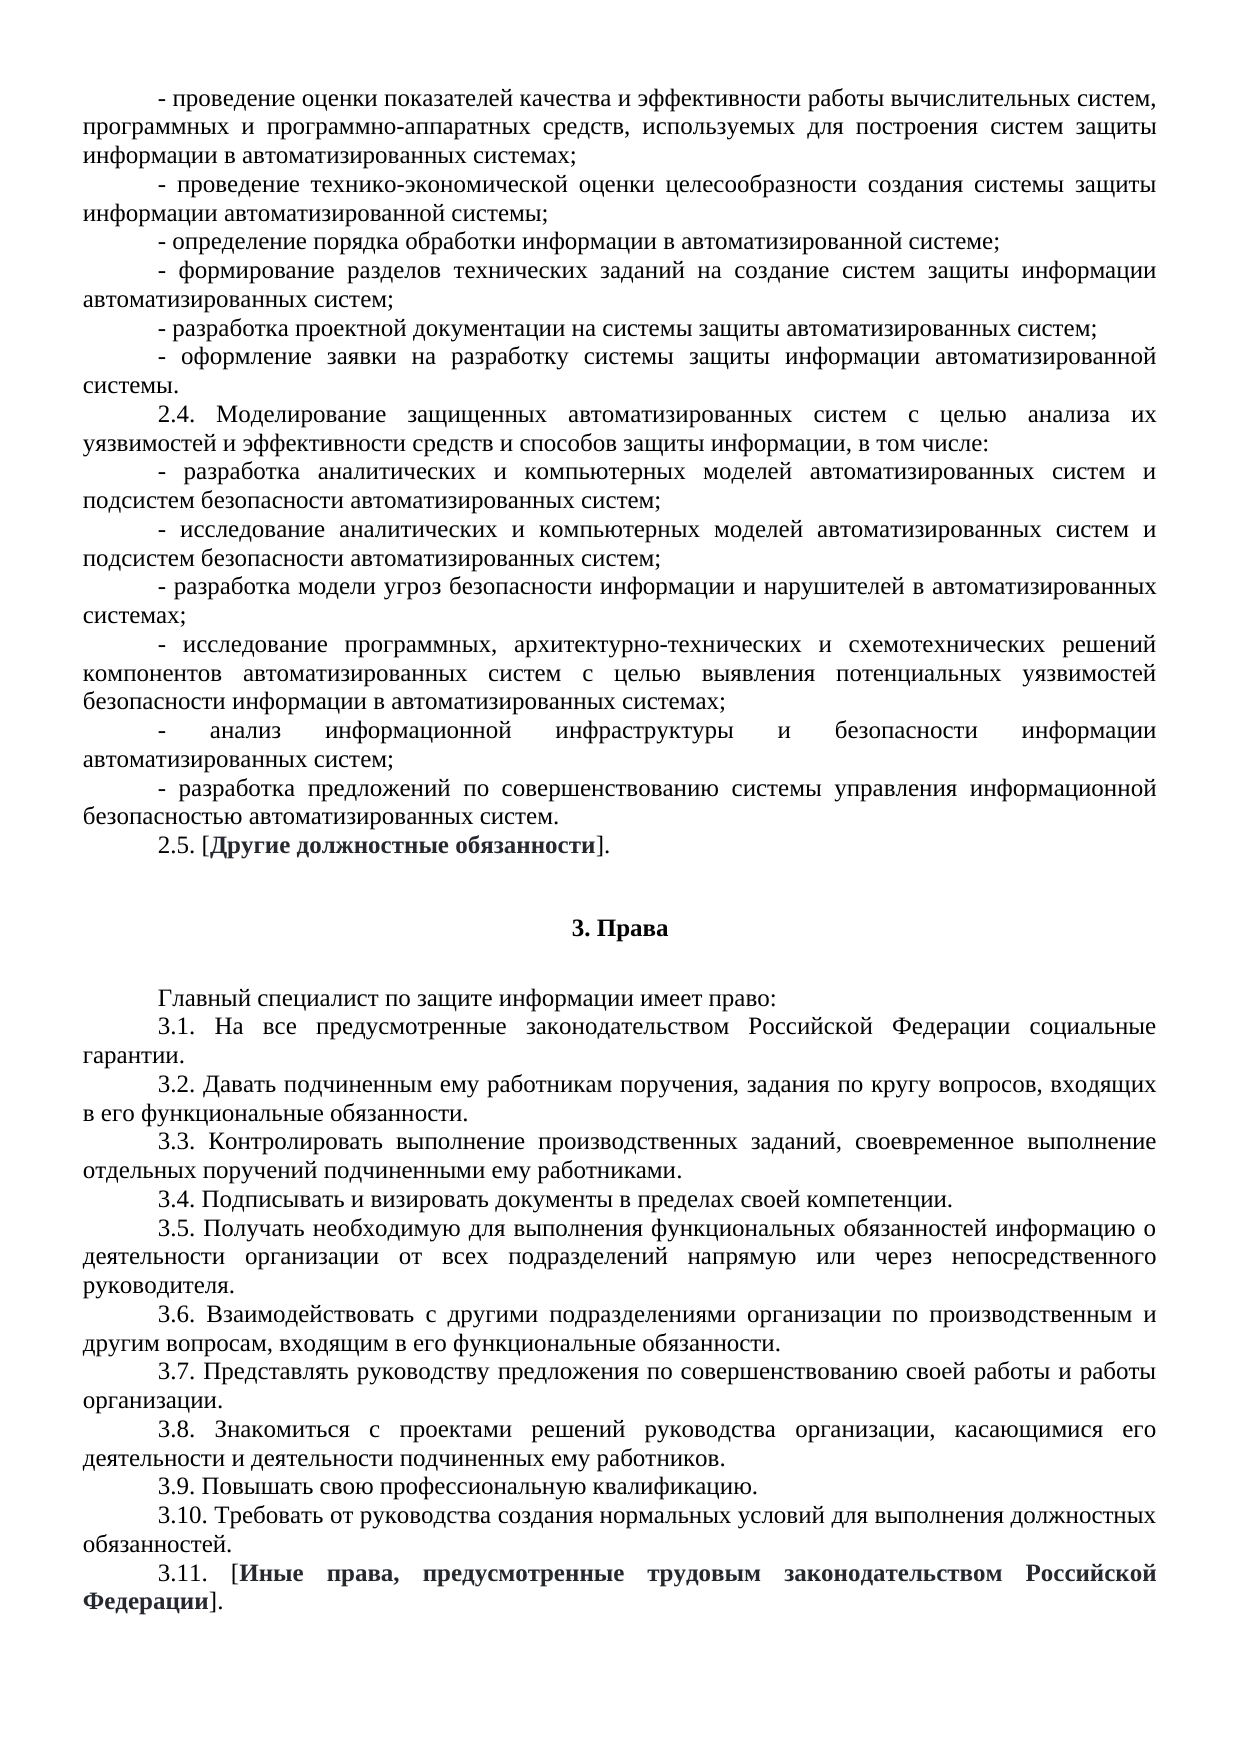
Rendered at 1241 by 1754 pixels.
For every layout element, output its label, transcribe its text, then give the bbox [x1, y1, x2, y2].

text - проведение оценки показателей качества и эффективности работы вычислительных систем, программных и программно-аппаратных средств, используемых для построения систем защиты информации в автоматизированных системах; [83, 83, 1157, 169]
text 3.9. Повышать свою профессиональную квалификацию. [83, 1471, 1157, 1500]
text 2.4. Моделирование защищенных автоматизированных систем с целью анализа их уязвимостей и эффективности средств и способов защиты информации, в том числе: [83, 399, 1157, 456]
text - разработка аналитических и компьютерных моделей автоматизированных систем и подсистем безопасности автоматизированных систем; [83, 456, 1157, 514]
text - исследование аналитических и компьютерных моделей автоматизированных систем и подсистем безопасности автоматизированных систем; [83, 514, 1157, 571]
text 2.5. [Другие должностные обязанности]. [83, 830, 1157, 859]
text - оформление заявки на разработку системы защиты информации автоматизированной системы. [83, 341, 1157, 399]
text 3.3. Контролировать выполнение производственных заданий, своевременное выполнение отдельных поручений подчиненными ему работниками. [83, 1126, 1157, 1184]
text - проведение технико-экономической оценки целесообразности создания системы защиты информации автоматизированной системы; [83, 169, 1157, 226]
text 3.6. Взаимодействовать с другими подразделениями организации по производственным и другим вопросам, входящим в его функциональные обязанности. [83, 1299, 1157, 1356]
text - разработка проектной документации на системы защиты автоматизированных систем; [83, 313, 1157, 341]
text 3.1. На все предусмотренные законодательством Российской Федерации социальные гарантии. [83, 1011, 1157, 1069]
text - формирование разделов технических заданий на создание систем защиты информации автоматизированных систем; [83, 255, 1157, 313]
text 3.7. Представлять руководству предложения по совершенствованию своей работы и работы организации. [83, 1356, 1157, 1414]
text - анализ информационной инфраструктуры и безопасности информации автоматизированных систем; [83, 715, 1157, 773]
text 3.4. Подписывать и визировать документы в пределах своей компетенции. [83, 1184, 1157, 1213]
text Главный специалист по защите информации имеет право: [83, 983, 1157, 1011]
text 3.2. Давать подчиненным ему работникам поручения, задания по кругу вопросов, входящих в его функциональные обязанности. [83, 1069, 1157, 1126]
text - разработка модели угроз безопасности информации и нарушителей в автоматизированных системах; [83, 571, 1157, 629]
text 3.5. Получать необходимую для выполнения функциональных обязанностей информацию о деятельности организации от всех подразделений напрямую или через непосредственного руководителя. [83, 1213, 1157, 1299]
text - определение порядка обработки информации в автоматизированной системе; [83, 226, 1157, 255]
text - разработка предложений по совершенствованию системы управления информационной безопасностью автоматизированных систем. [83, 773, 1157, 830]
subtitle 3. Права [83, 913, 1157, 941]
text 3.11. [Иные права, предусмотренные трудовым законодательством Российской Федерации]. [83, 1558, 1157, 1615]
text - исследование программных, архитектурно-технических и схемотехнических решений компонентов автоматизированных систем с целью выявления потенциальных уязвимостей безопасности информации в автоматизированных системах; [83, 629, 1157, 715]
text 3.8. Знакомиться с проектами решений руководства организации, касающимися его деятельности и деятельности подчиненных ему работников. [83, 1414, 1157, 1471]
text 3.10. Требовать от руководства создания нормальных условий для выполнения должностных обязанностей. [83, 1500, 1157, 1558]
